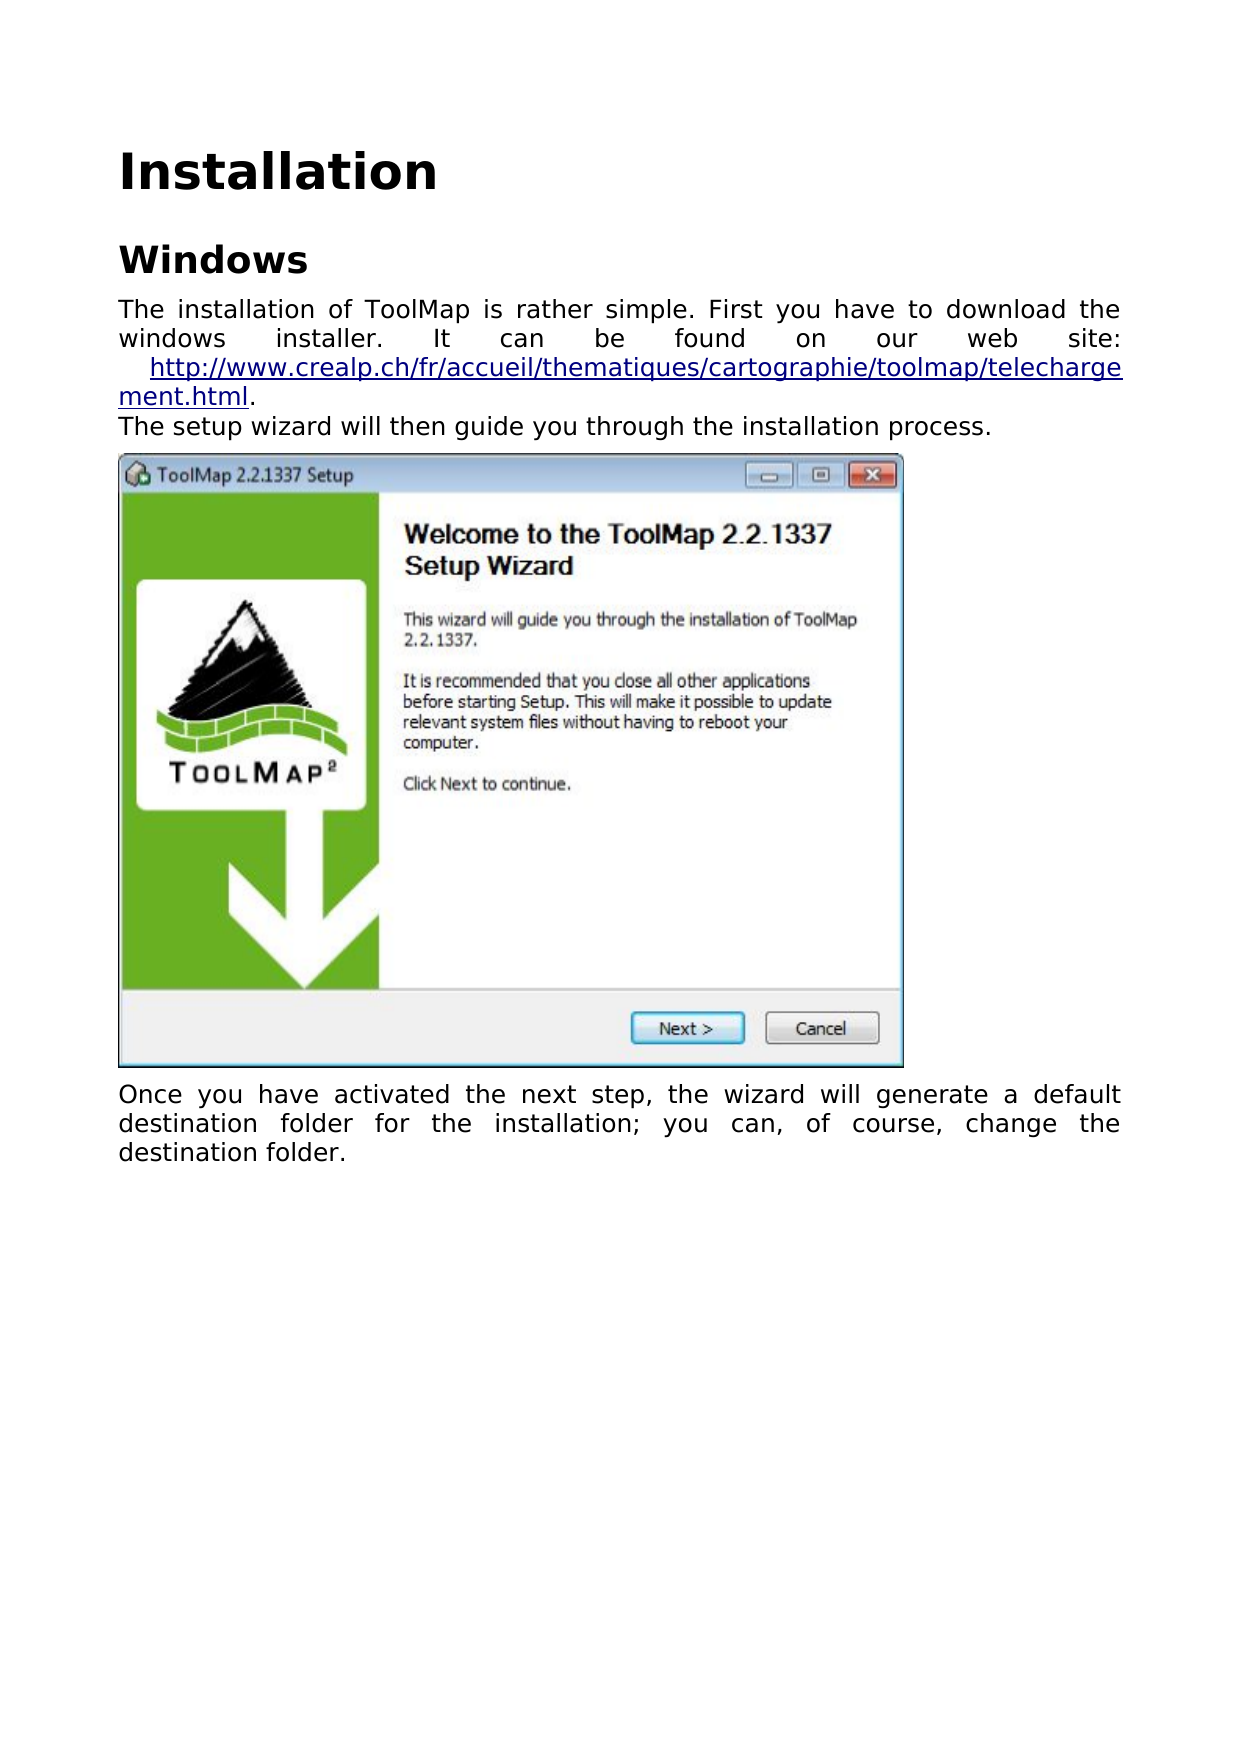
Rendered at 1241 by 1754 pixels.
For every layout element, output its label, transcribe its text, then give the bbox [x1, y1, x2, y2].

text Once you have activated the next step, the wizard will generate a default destination folder for the installation; you can, of course, change the destination folder. [118, 1080, 1122, 1167]
picture [118, 453, 904, 1068]
subtitle Windows [118, 239, 1122, 282]
subtitle Installation [118, 143, 1122, 201]
text The installation of ToolMap is rather simple. First you have to download the windows installer. It can be found on our web site: http://www.crealp.ch/fr/accueil/thematiques/cartographie/toolmap/telechargement.html. The setup wizard will then guide you through the installation process. [118, 295, 1122, 441]
